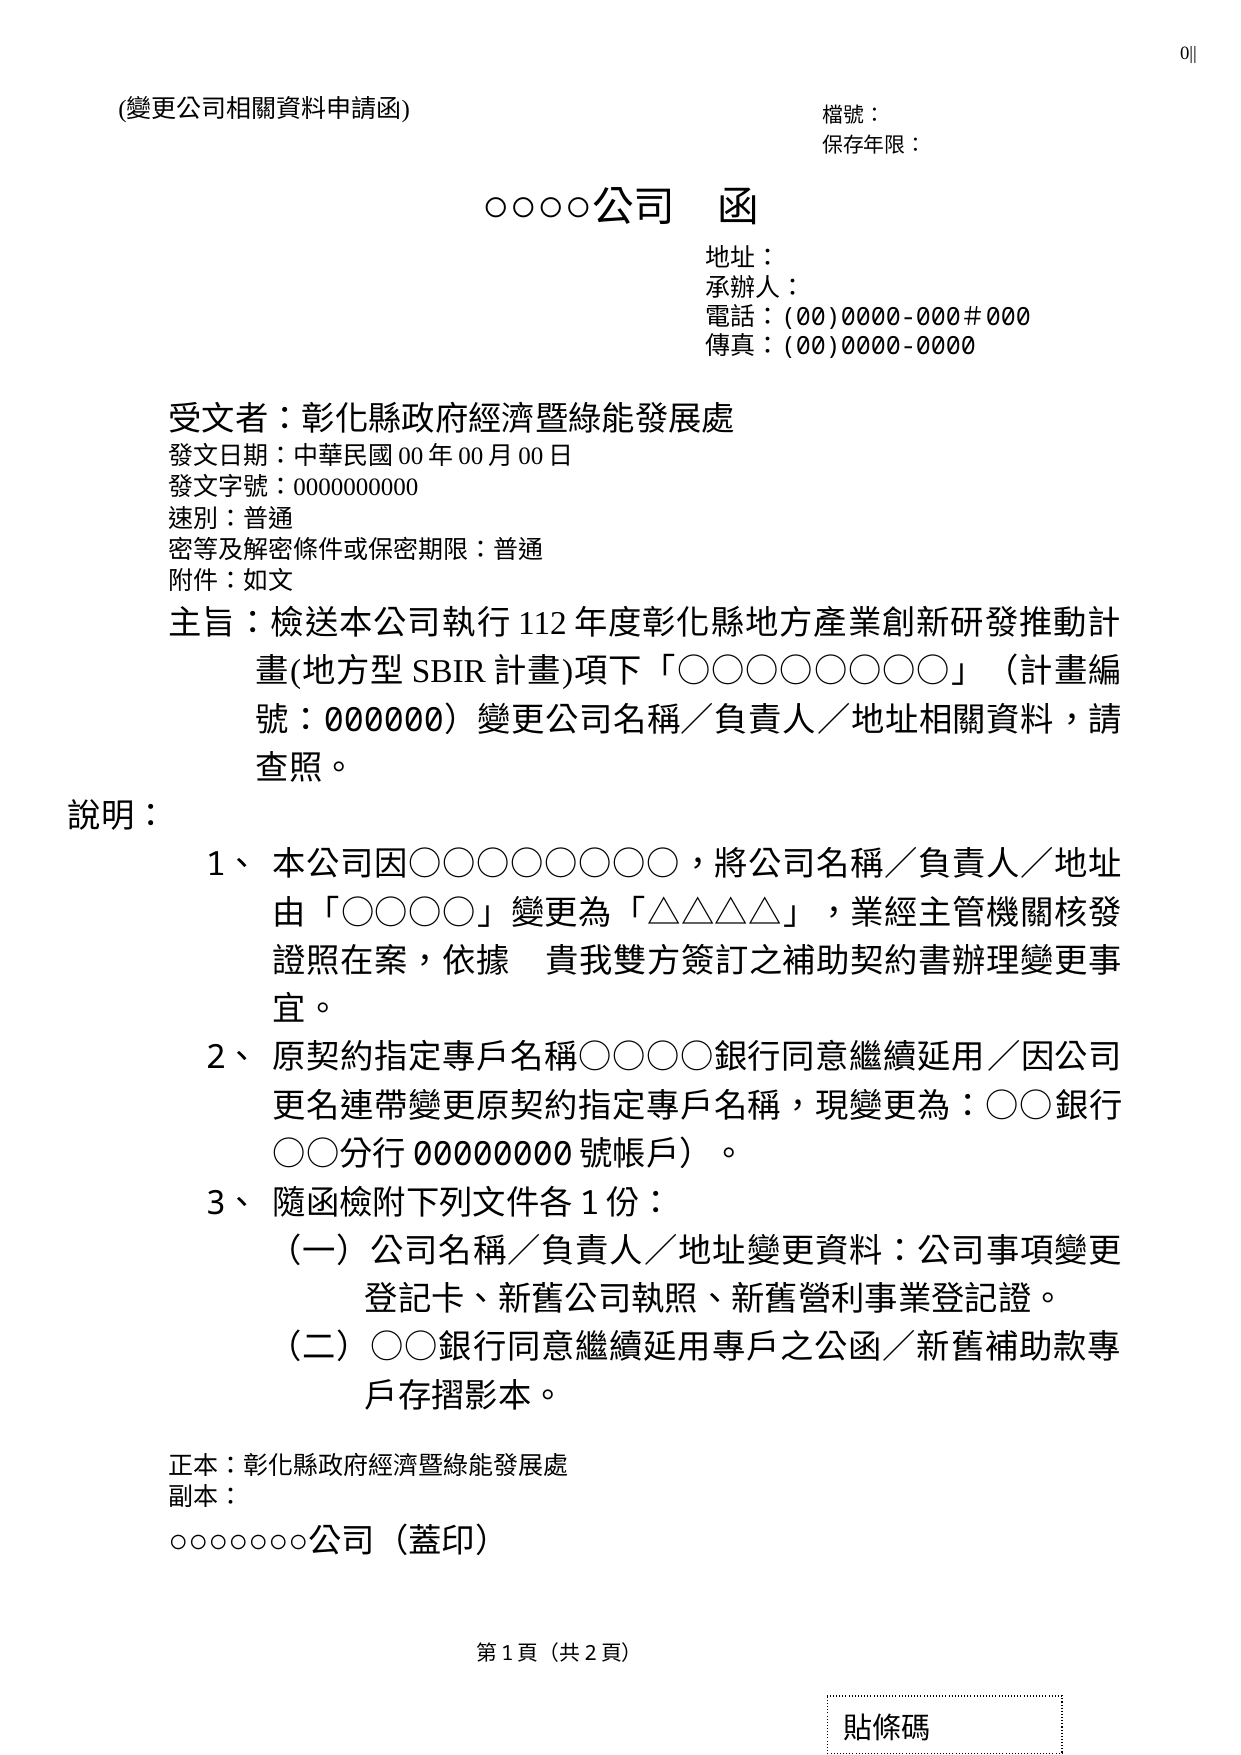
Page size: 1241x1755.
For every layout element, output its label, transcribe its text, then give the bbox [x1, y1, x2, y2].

text 貼條碼 [843, 1698, 1046, 1748]
text 0|| [1136, 42, 1240, 63]
text （一）公司名稱／負責人／地址變更資料：公司事項變更登記卡、新舊公司執照、新舊營利事業登記證。 [268, 1224, 1122, 1320]
text 電話：(00)0000-000＃000 [706, 302, 1206, 331]
list 隨函檢附下列文件各1份： [206, 1175, 1122, 1224]
text 承辦人： [706, 273, 1206, 302]
text （二）○○銀行同意繼續延用專戶之公函／新舊補助款專戶存摺影本。 [268, 1320, 1122, 1417]
text 說明： [68, 789, 1122, 837]
list 原契約指定專戶名稱○○○○銀行同意繼續延用／因公司更名連帶變更原契約指定專戶名稱，現變更為：○○銀行○○分行00000000號帳戶）。 [206, 1030, 1122, 1175]
text 地址： [706, 243, 1206, 273]
text ○○○○○○○公司（蓋印） [168, 1511, 1122, 1563]
text 主旨：檢送本公司執行112年度彰化縣地方產業創新研發推動計畫(地方型SBIR計畫)項下「○○○○○○○○」（計畫編號：000000）變更公司名稱／負責人／地址相關資料，請 查照。 [168, 596, 1122, 789]
text 受文者：彰化縣政府經濟暨綠能發展處 [168, 391, 1122, 439]
text 發文日期：中華民國00年00月00日 [168, 439, 1122, 471]
list 本公司因○○○○○○○○，將公司名稱／負責人／地址由「○○○○」變更為「△△△△」，業經主管機關核發證照在案，依據 貴我雙方簽訂之補助契約書辦理變更事宜。 [206, 837, 1122, 1030]
text ○○○○公司 函 [118, 168, 1122, 235]
text 副本： [168, 1482, 1122, 1511]
text 附件：如文 [168, 564, 1122, 596]
text 密等及解密條件或保密期限：普通 [168, 533, 1122, 564]
text 速別：普通 [168, 502, 1122, 533]
text 正本：彰化縣政府經濟暨綠能發展處 [168, 1446, 1122, 1482]
text [827, 1695, 1063, 1754]
text [1136, 63, 1240, 93]
text 發文字號：0000000000 [168, 471, 1122, 502]
text 傳真：(00)0000-0000 [706, 331, 1206, 360]
